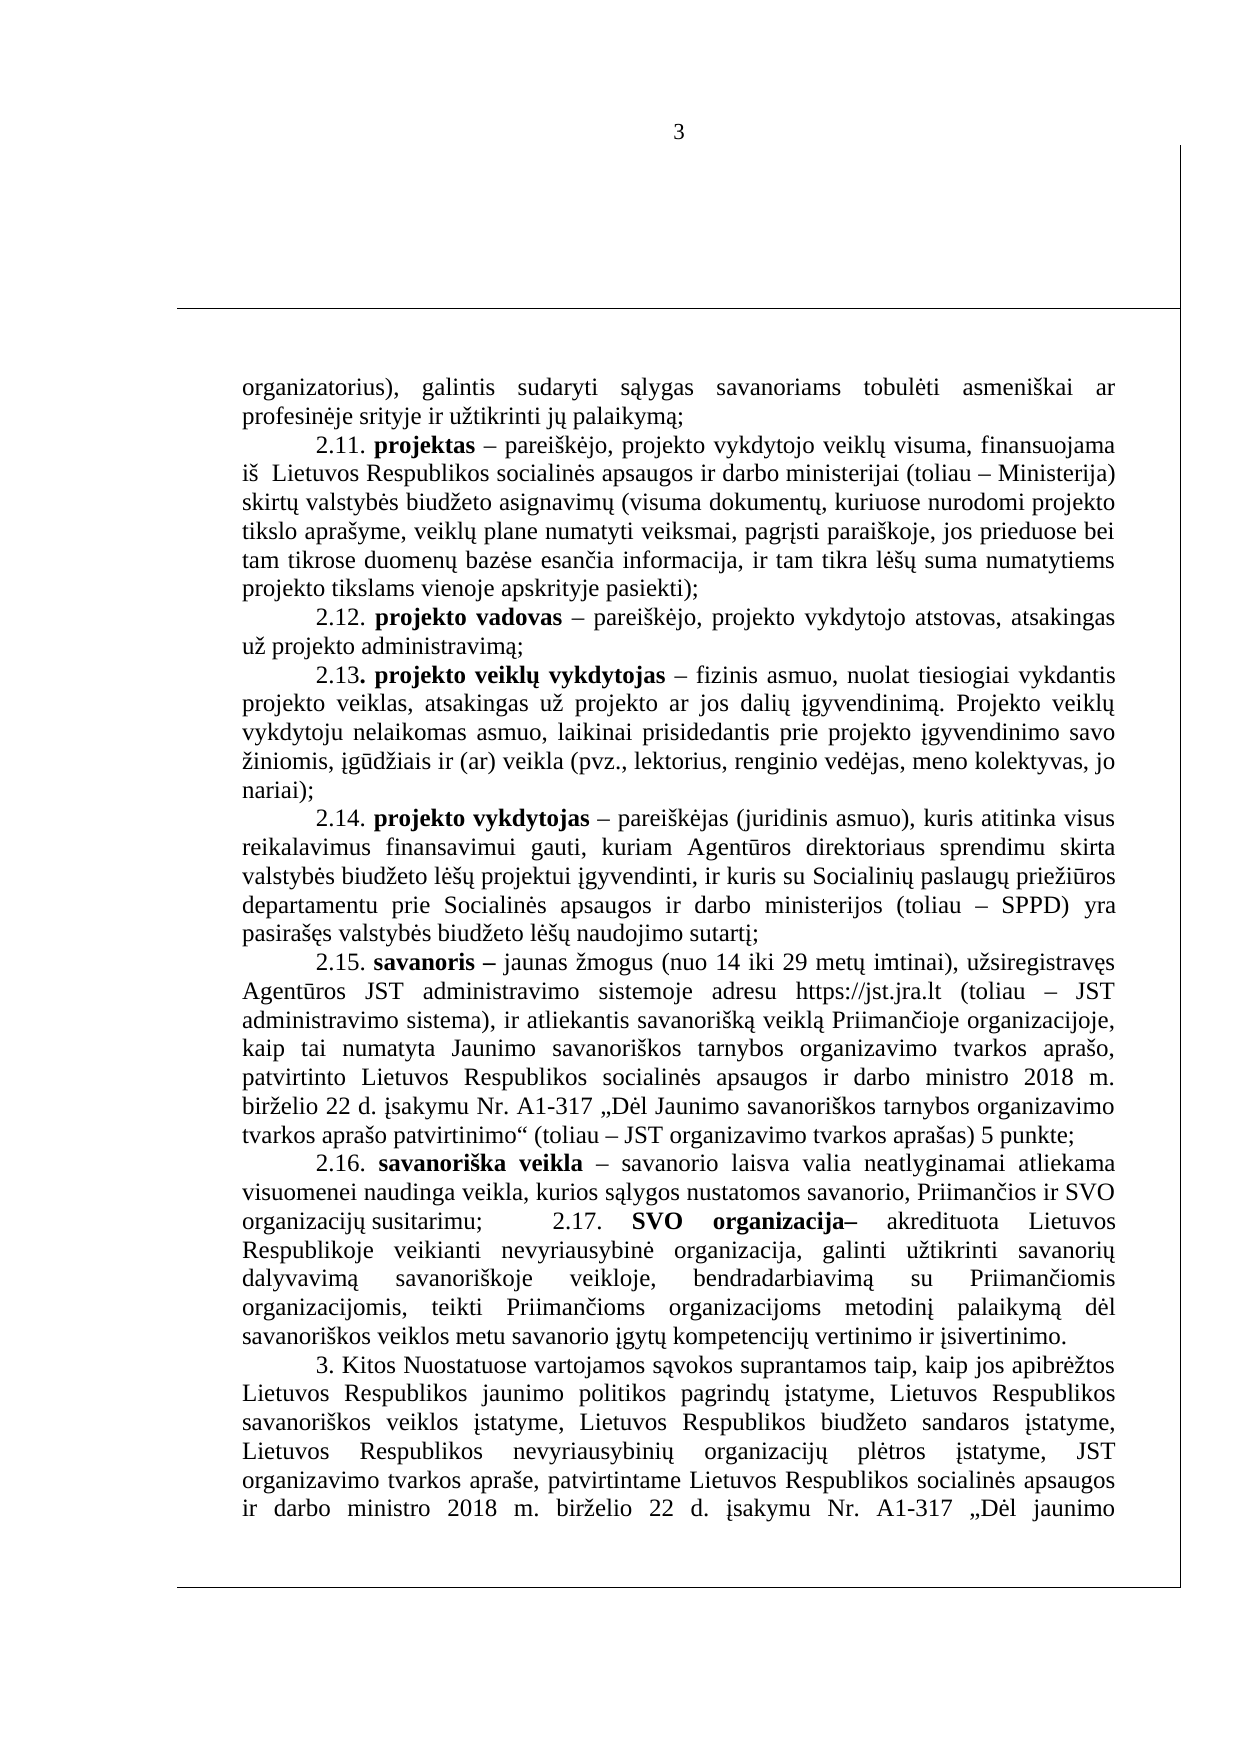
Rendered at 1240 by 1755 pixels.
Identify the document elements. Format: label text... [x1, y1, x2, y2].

text organizatorius), galintis sudaryti sąlygas savanoriams tobulėti asmeniškai ar profesinėje srityje ir užtikrinti jų palaikymą; [177, 308, 1180, 430]
text 2.15. savanoris – jaunas žmogus (nuo 14 iki 29 metų imtinai), užsiregistravęs Agentūros JST administravimo sistemoje adresu https://jst.jra.lt (toliau – JST administravimo sistema), ir atliekantis savanorišką veiklą Priimančioje organizacijoje, kaip tai numatyta Jaunimo savanoriškos tarnybos organizavimo tvarkos aprašo, patvirtinto Lietuvos Respublikos socialinės apsaugos ir darbo ministro 2018 m. birželio 22 d. įsakymu Nr. A1-317 „Dėl Jaunimo savanoriškos tarnybos organizavimo tvarkos aprašo patvirtinimo“ (toliau – JST organizavimo tvarkos aprašas) 5 punkte; [177, 947, 1180, 1148]
text 3. Kitos Nuostatuose vartojamos sąvokos suprantamos taip, kaip jos apibrėžtos Lietuvos Respublikos jaunimo politikos pagrindų įstatyme, Lietuvos Respublikos savanoriškos veiklos įstatyme, Lietuvos Respublikos biudžeto sandaros įstatyme, Lietuvos Respublikos nevyriausybinių organizacijų plėtros įstatyme, JST organizavimo tvarkos apraše, patvirtintame Lietuvos Respublikos socialinės apsaugos ir darbo ministro 2018 m. birželio 22 d. įsakymu Nr. A1-317 „Dėl jaunimo [177, 1350, 1180, 1587]
text 2.14. projekto vykdytojas – pareiškėjas (juridinis asmuo), kuris atitinka visus reikalavimus finansavimui gauti, kuriam Agentūros direktoriaus sprendimu skirta valstybės biudžeto lėšų projektui įgyvendinti, ir kuris su Socialinių paslaugų priežiūros departamentu prie Socialinės apsaugos ir darbo ministerijos (toliau – SPPD) yra pasirašęs valstybės biudžeto lėšų naudojimo sutartį; [177, 803, 1181, 947]
text 2.11. projektas – pareiškėjo, projekto vykdytojo veiklų visuma, finansuojama iš Lietuvos Respublikos socialinės apsaugos ir darbo ministerijai (toliau – Ministerija) skirtų valstybės biudžeto asignavimų (visuma dokumentų, kuriuose nurodomi projekto tikslo aprašyme, veiklų plane numatyti veiksmai, pagrįsti paraiškoje, jos prieduose bei tam tikrose duomenų bazėse esančia informacija, ir tam tikra lėšų suma numatytiems projekto tikslams vienoje apskrityje pasiekti); [177, 430, 1180, 602]
text 2.12. projekto vadovas – pareiškėjo, projekto vykdytojo atstovas, atsakingas už projekto administravimą; [177, 602, 1180, 660]
text 2.13. projekto veiklų vykdytojas – fizinis asmuo, nuolat tiesiogiai vykdantis projekto veiklas, atsakingas už projekto ar jos dalių įgyvendinimą. Projekto veiklų vykdytoju nelaikomas asmuo, laikinai prisidedantis prie projekto įgyvendinimo savo žiniomis, įgūdžiais ir (ar) veikla (pvz., lektorius, renginio vedėjas, meno kolektyvas, jo nariai); [177, 660, 1180, 803]
text 2.16. savanoriška veikla – savanorio laisva valia neatlyginamai atliekama visuomenei naudinga veikla, kurios sąlygos nustatomos savanorio, Priimančios ir SVO organizacijų susitarimu; 2.17. SVO organizacija– akredituota Lietuvos Respublikoje veikianti nevyriausybinė organizacija, galinti užtikrinti savanorių dalyvavimą savanoriškoje veikloje, bendradarbiavimą su Priimančiomis organizacijomis, teikti Priimančioms organizacijoms metodinį palaikymą dėl savanoriškos veiklos metu savanorio įgytų kompetencijų vertinimo ir įsivertinimo. [177, 1148, 1181, 1350]
